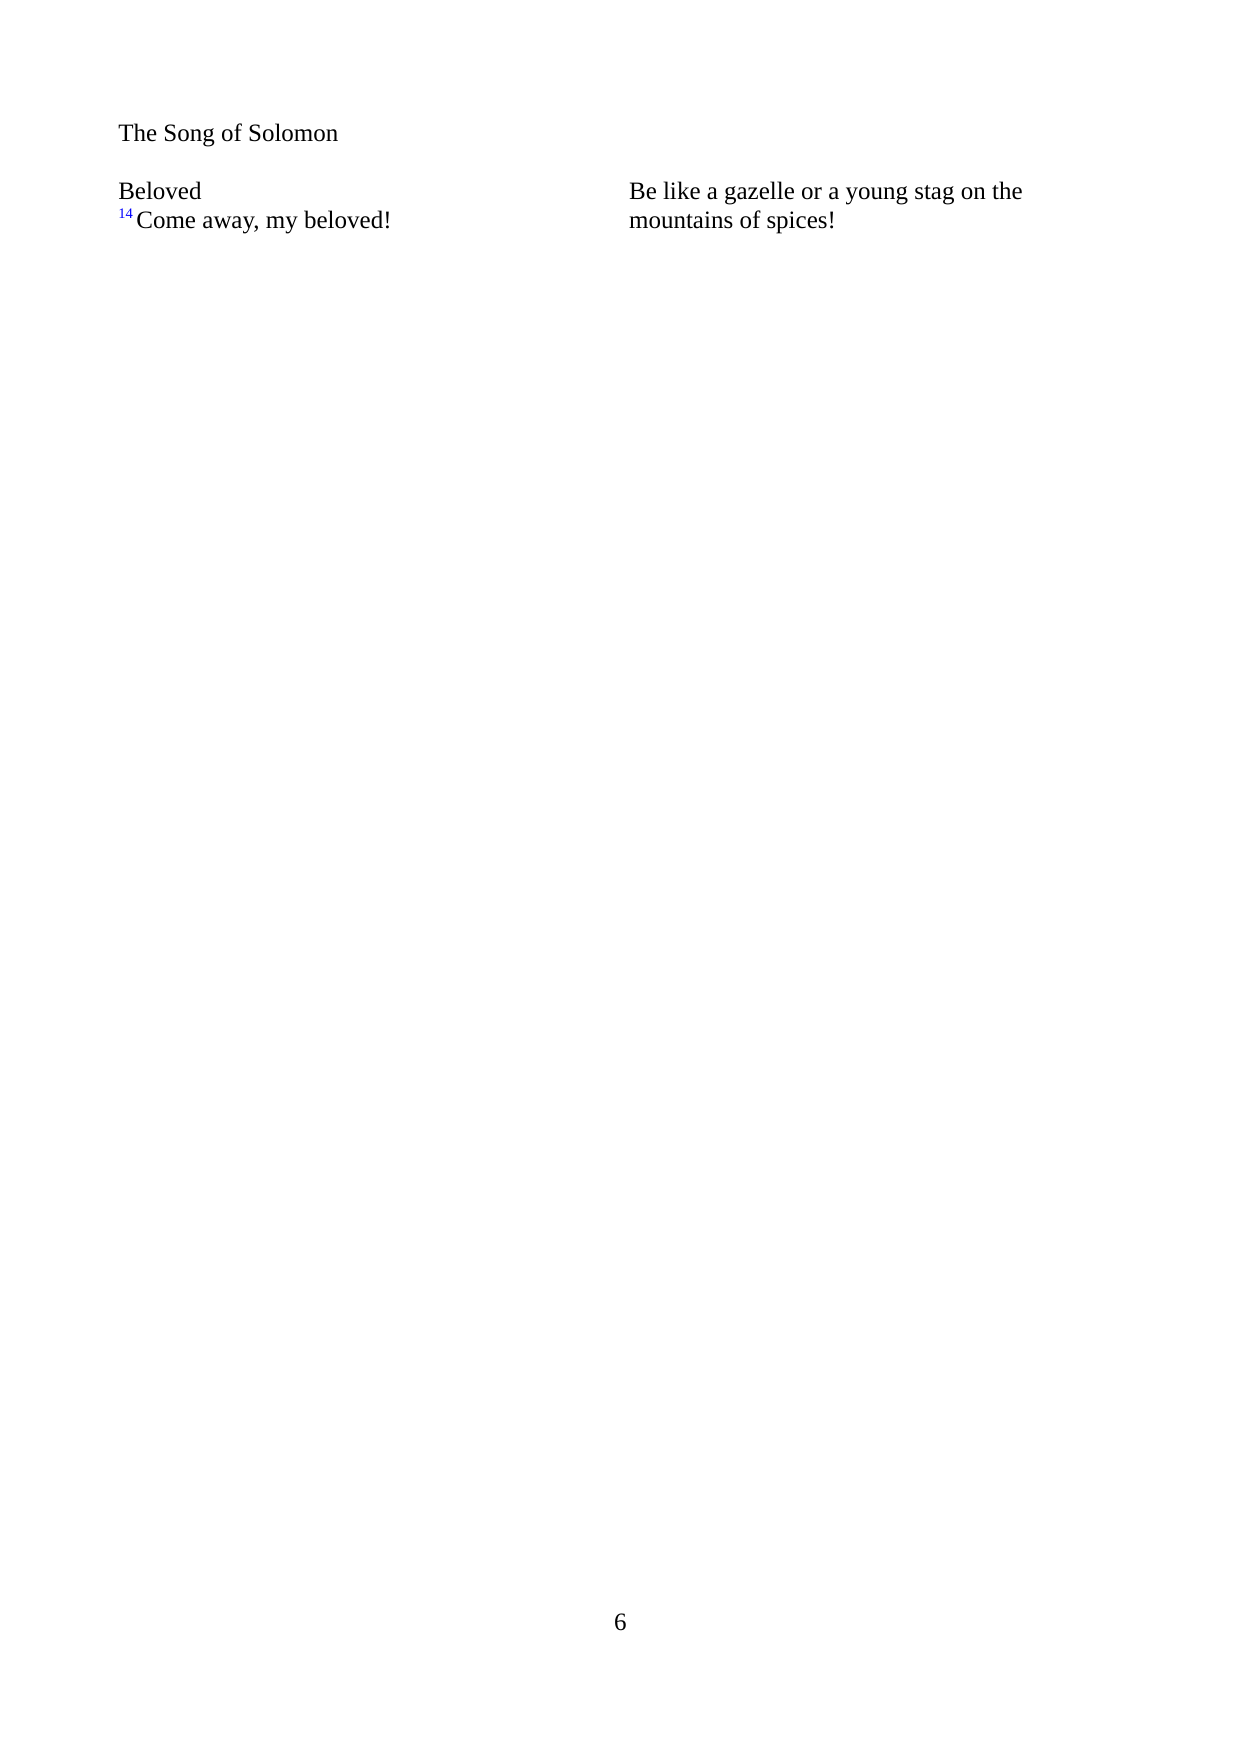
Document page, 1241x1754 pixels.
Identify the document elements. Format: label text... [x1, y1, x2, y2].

text Be like a gazelle or a young stag on the mountains of spices! [629, 176, 1122, 234]
text Beloved [118, 176, 611, 205]
text 14 Come away, my beloved! [118, 205, 611, 234]
